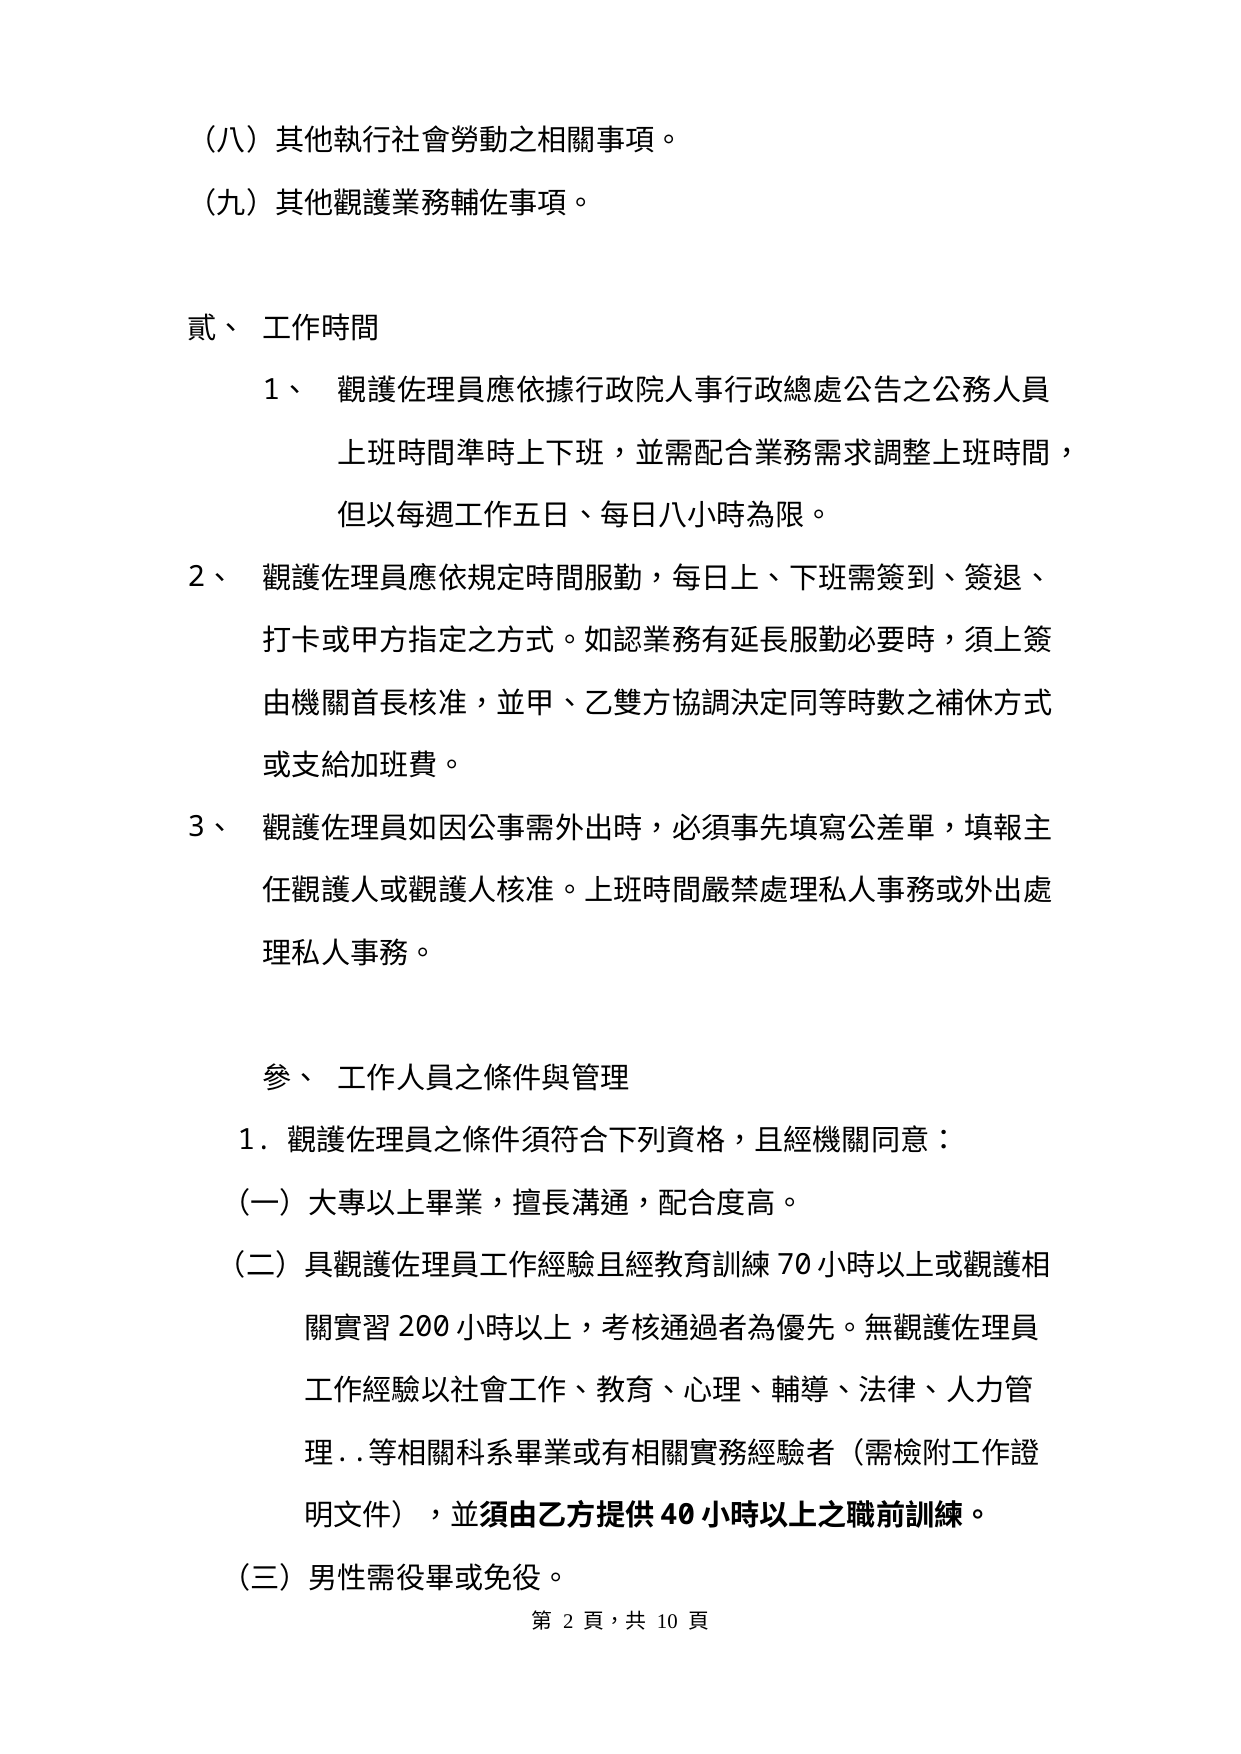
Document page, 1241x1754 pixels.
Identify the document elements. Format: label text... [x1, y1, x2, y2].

list 觀護佐理員之條件須符合下列資格，且經機關同意： [237, 1096, 1053, 1159]
text （三）男性需役畢或免役。 [221, 1534, 1053, 1596]
list 觀護佐理員應依規定時間服勤，每日上、下班需簽到、簽退、打卡或甲方指定之方式。如認業務有延長服勤必要時，須上簽由機關首長核准，並甲、乙雙方協調決定同等時數之補休方式或支給加班費。 [187, 534, 1053, 784]
text （二）具觀護佐理員工作經驗且經教育訓練70小時以上或觀護相關實習200小時以上，考核通過者為優先。無觀護佐理員工作經驗以社會工作、教育、心理、輔導、法律、人力管理..等相關科系畢業或有相關實務經驗者（需檢附工作證明文件），並須由乙方提供40小時以上之職前訓練。 [217, 1221, 1053, 1534]
list 工作人員之條件與管理 [262, 1034, 1053, 1096]
text （八）其他執行社會勞動之相關事項。 [187, 96, 1053, 159]
text （一）大專以上畢業，擅長溝通，配合度高。 [221, 1159, 1053, 1221]
list 觀護佐理員應依據行政院人事行政總處公告之公務人員上班時間準時上下班，並需配合業務需求調整上班時間，但以每週工作五日、每日八小時為限。 [262, 346, 1053, 534]
text （九）其他觀護業務輔佐事項。 [187, 159, 1053, 221]
list 觀護佐理員如因公事需外出時，必須事先填寫公差單，填報主任觀護人或觀護人核准。上班時間嚴禁處理私人事務或外出處理私人事務。 [187, 784, 1053, 971]
list 工作時間 [187, 284, 1053, 346]
